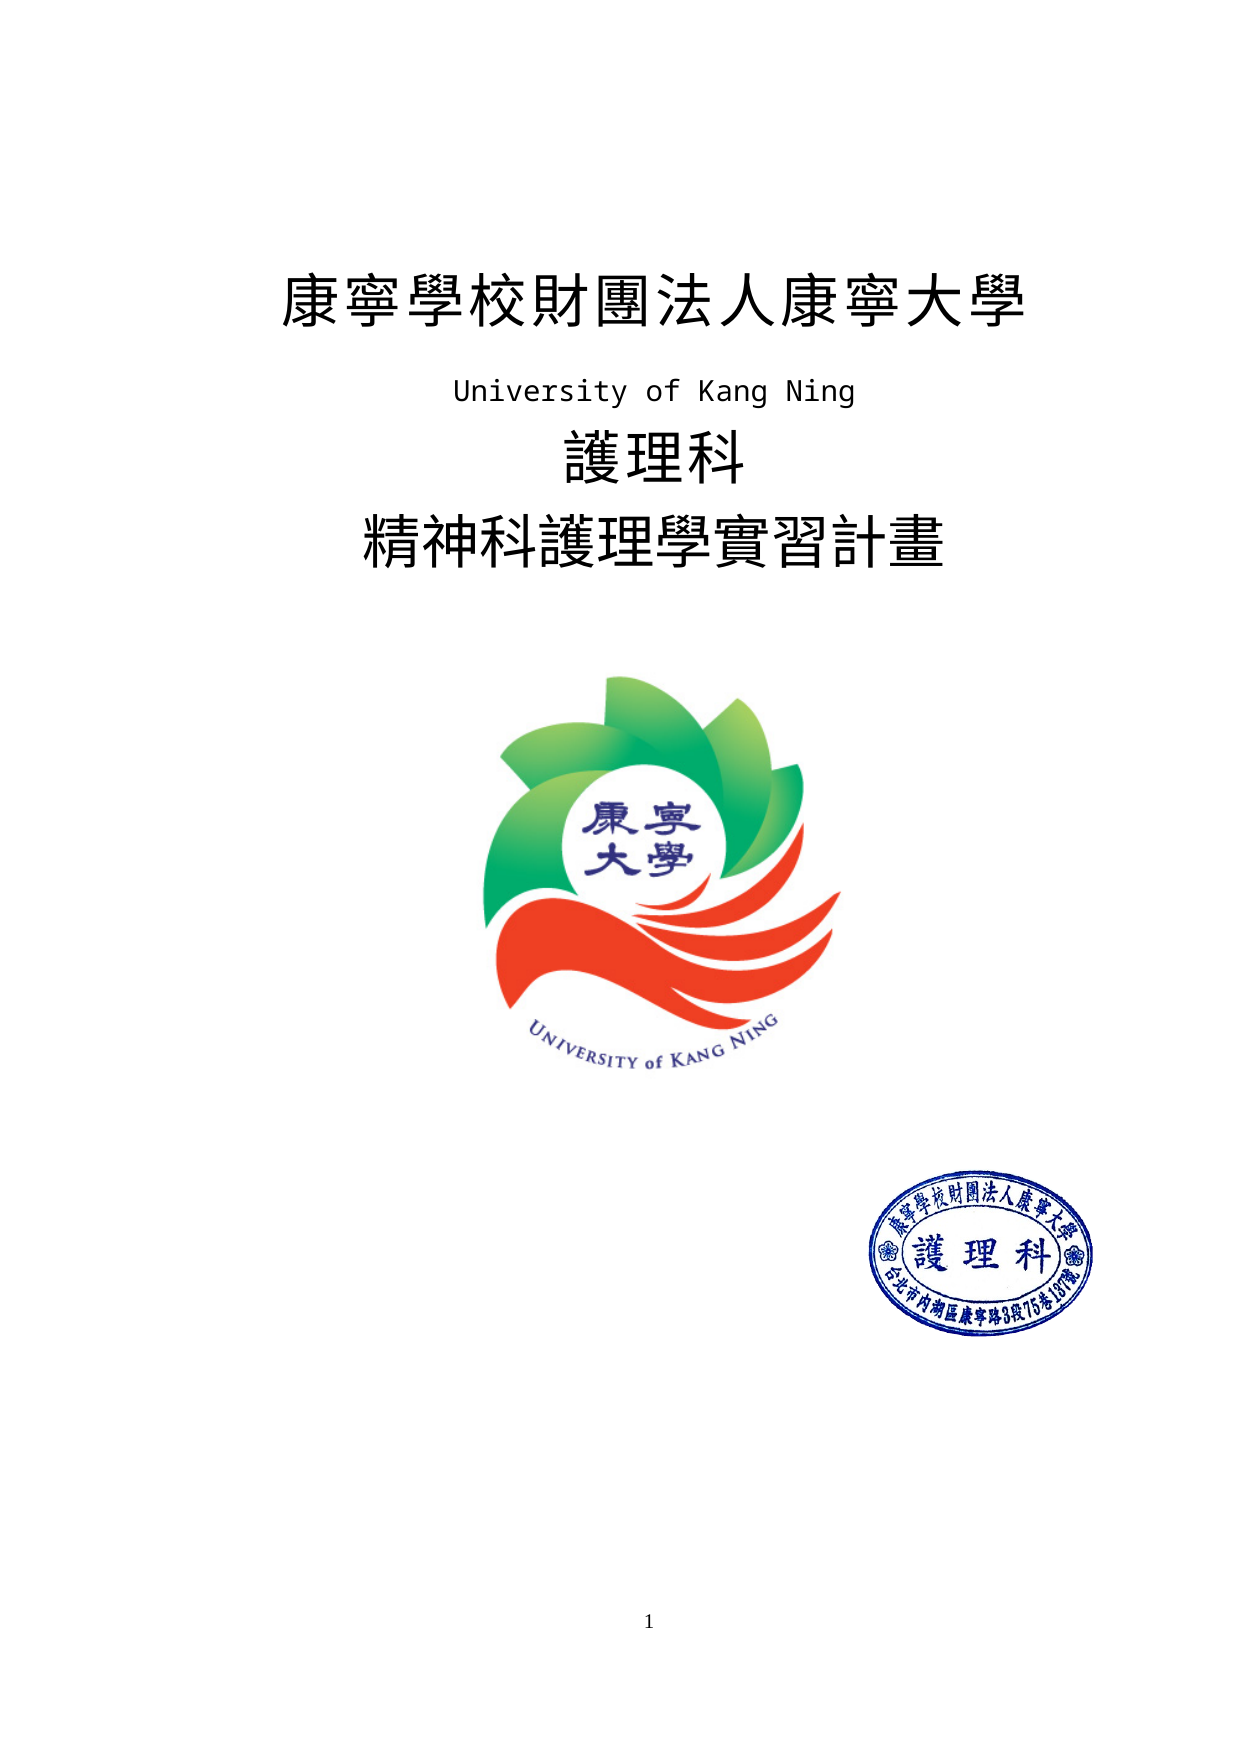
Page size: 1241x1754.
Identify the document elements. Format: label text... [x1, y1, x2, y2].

text 精神科護理學實習計畫 [142, 496, 1167, 580]
text University of Kang Ning [142, 349, 1167, 411]
text 護理科 [142, 411, 1167, 496]
text 康寧學校財團法人康寧大學 [142, 224, 1167, 349]
